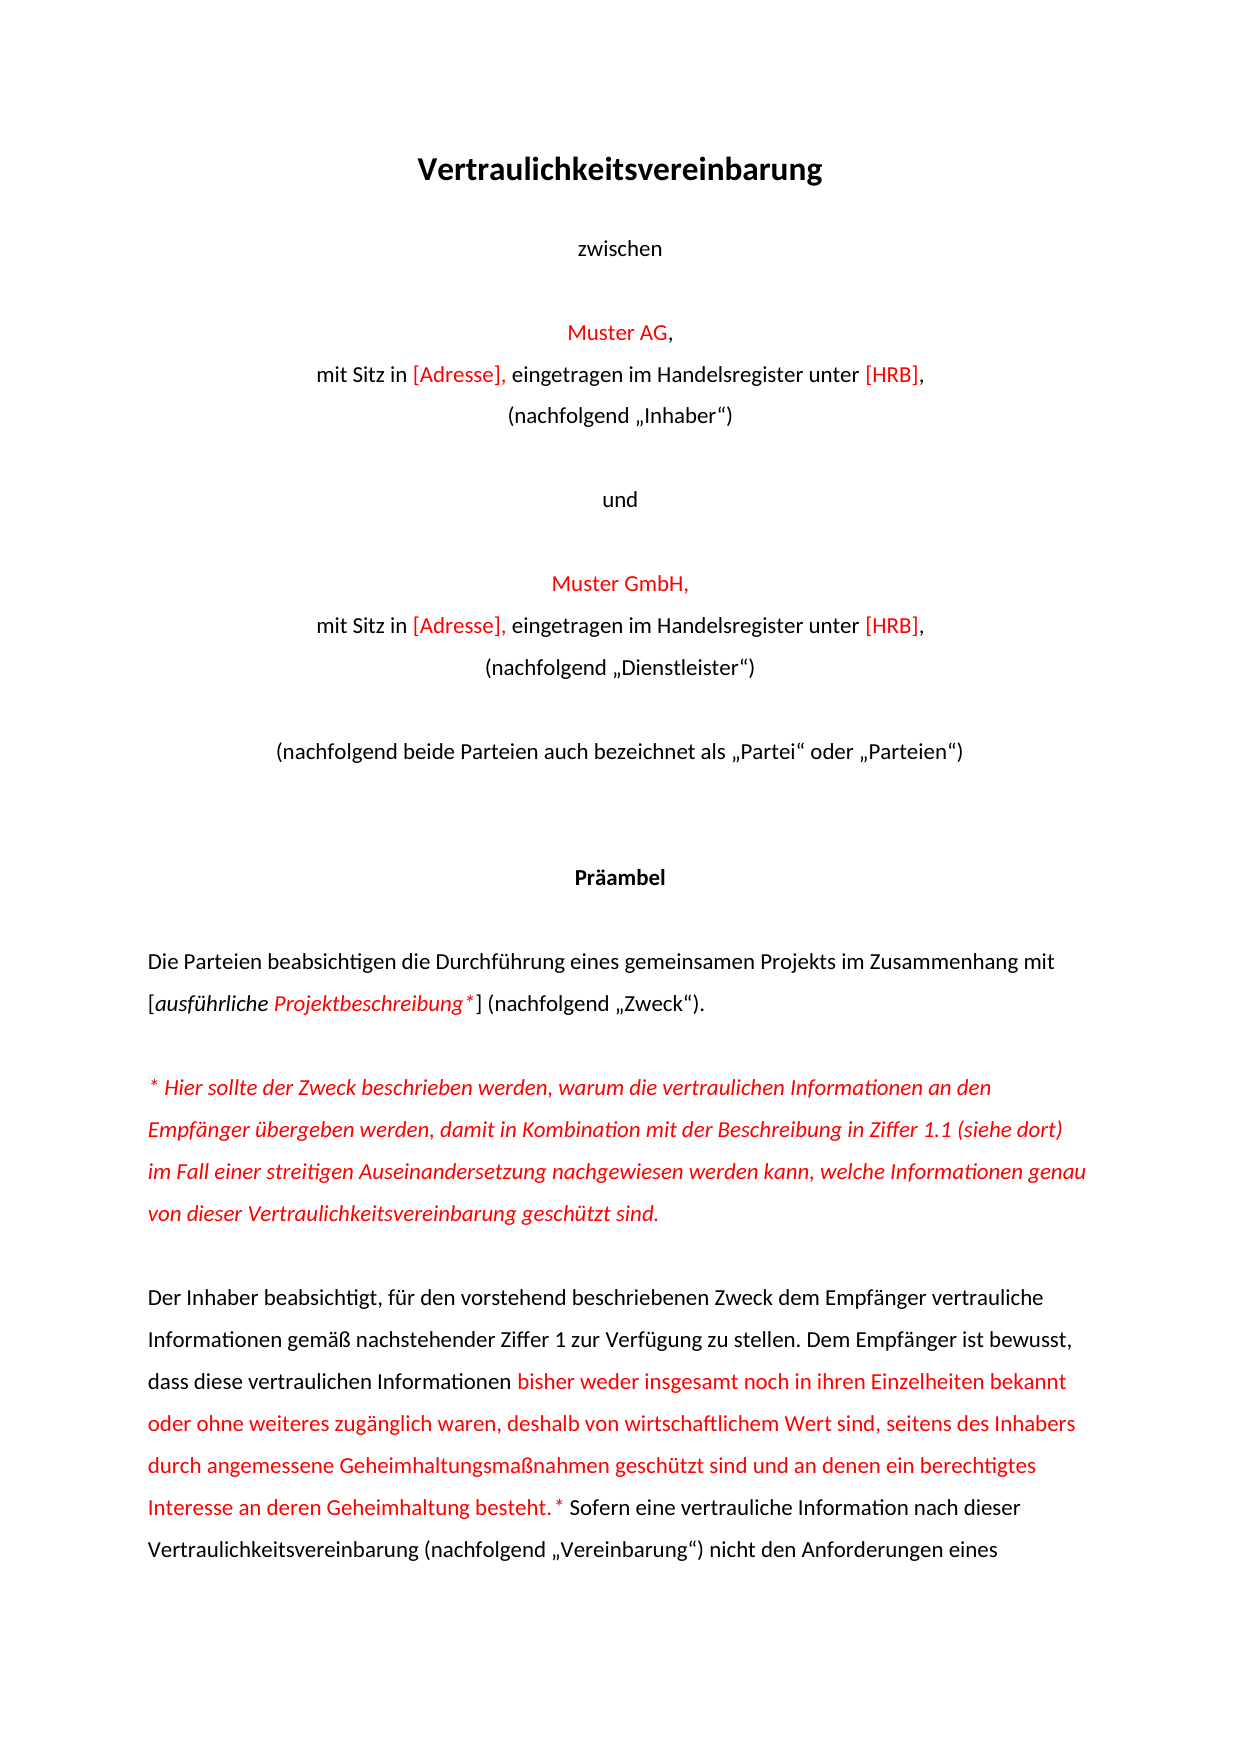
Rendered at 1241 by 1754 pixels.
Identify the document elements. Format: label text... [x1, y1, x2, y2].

text zwischen [148, 234, 1092, 262]
text Muster GmbH, [148, 569, 1092, 598]
text Die Parteien beabsichtigen die Durchführung eines gemeinsamen Projekts im Zusammenhang mit [ausführliche Projektbeschreibung*] (nachfolgend „Zweck“). [148, 947, 1092, 1017]
text und [148, 486, 1092, 514]
text * Hier sollte der Zweck beschrieben werden, warum die vertraulichen Informationen an den Empfänger übergeben werden, damit in Kombination mit der Beschreibung in Ziffer 1.1 (siehe dort) im Fall einer streitigen Auseinandersetzung nachgewiesen werden kann, welche Informationen genau von dieser Vertraulichkeitsvereinbarung geschützt sind. [148, 1073, 1092, 1227]
text (nachfolgend beide Parteien auch bezeichnet als „Partei“ oder „Parteien“) [148, 737, 1092, 766]
text Muster AG, [148, 318, 1092, 346]
text (nachfolgend „Inhaber“) [148, 402, 1092, 430]
text mit Sitz in [Adresse], eingetragen im Handelsregister unter [HRB], [148, 360, 1092, 388]
text Der Inhaber beabsichtigt, für den vorstehend beschriebenen Zweck dem Empfänger vertrauliche Informationen gemäß nachstehender Ziffer 1 zur Verfügung zu stellen. Dem Empfänger ist bewusst, dass diese vertraulichen Informationen bisher weder insgesamt noch in ihren Einzelheiten bekannt oder ohne weiteres zugänglich waren, deshalb von wirtschaftlichem Wert sind, seitens des Inhabers durch angemessene Geheimhaltungsmaßnahmen geschützt sind und an denen ein berechtigtes Interesse an deren Geheimhaltung besteht.* Sofern eine vertrauliche Information nach dieser Vertraulichkeitsvereinbarung (nachfolgend „Vereinbarung“) nicht den Anforderungen eines [148, 1283, 1092, 1563]
text Vertraulichkeitsvereinbarung [148, 148, 1092, 188]
text mit Sitz in [Adresse], eingetragen im Handelsregister unter [HRB], [148, 612, 1092, 639]
text Präambel [148, 863, 1092, 891]
text (nachfolgend „Dienstleister“) [148, 653, 1092, 682]
